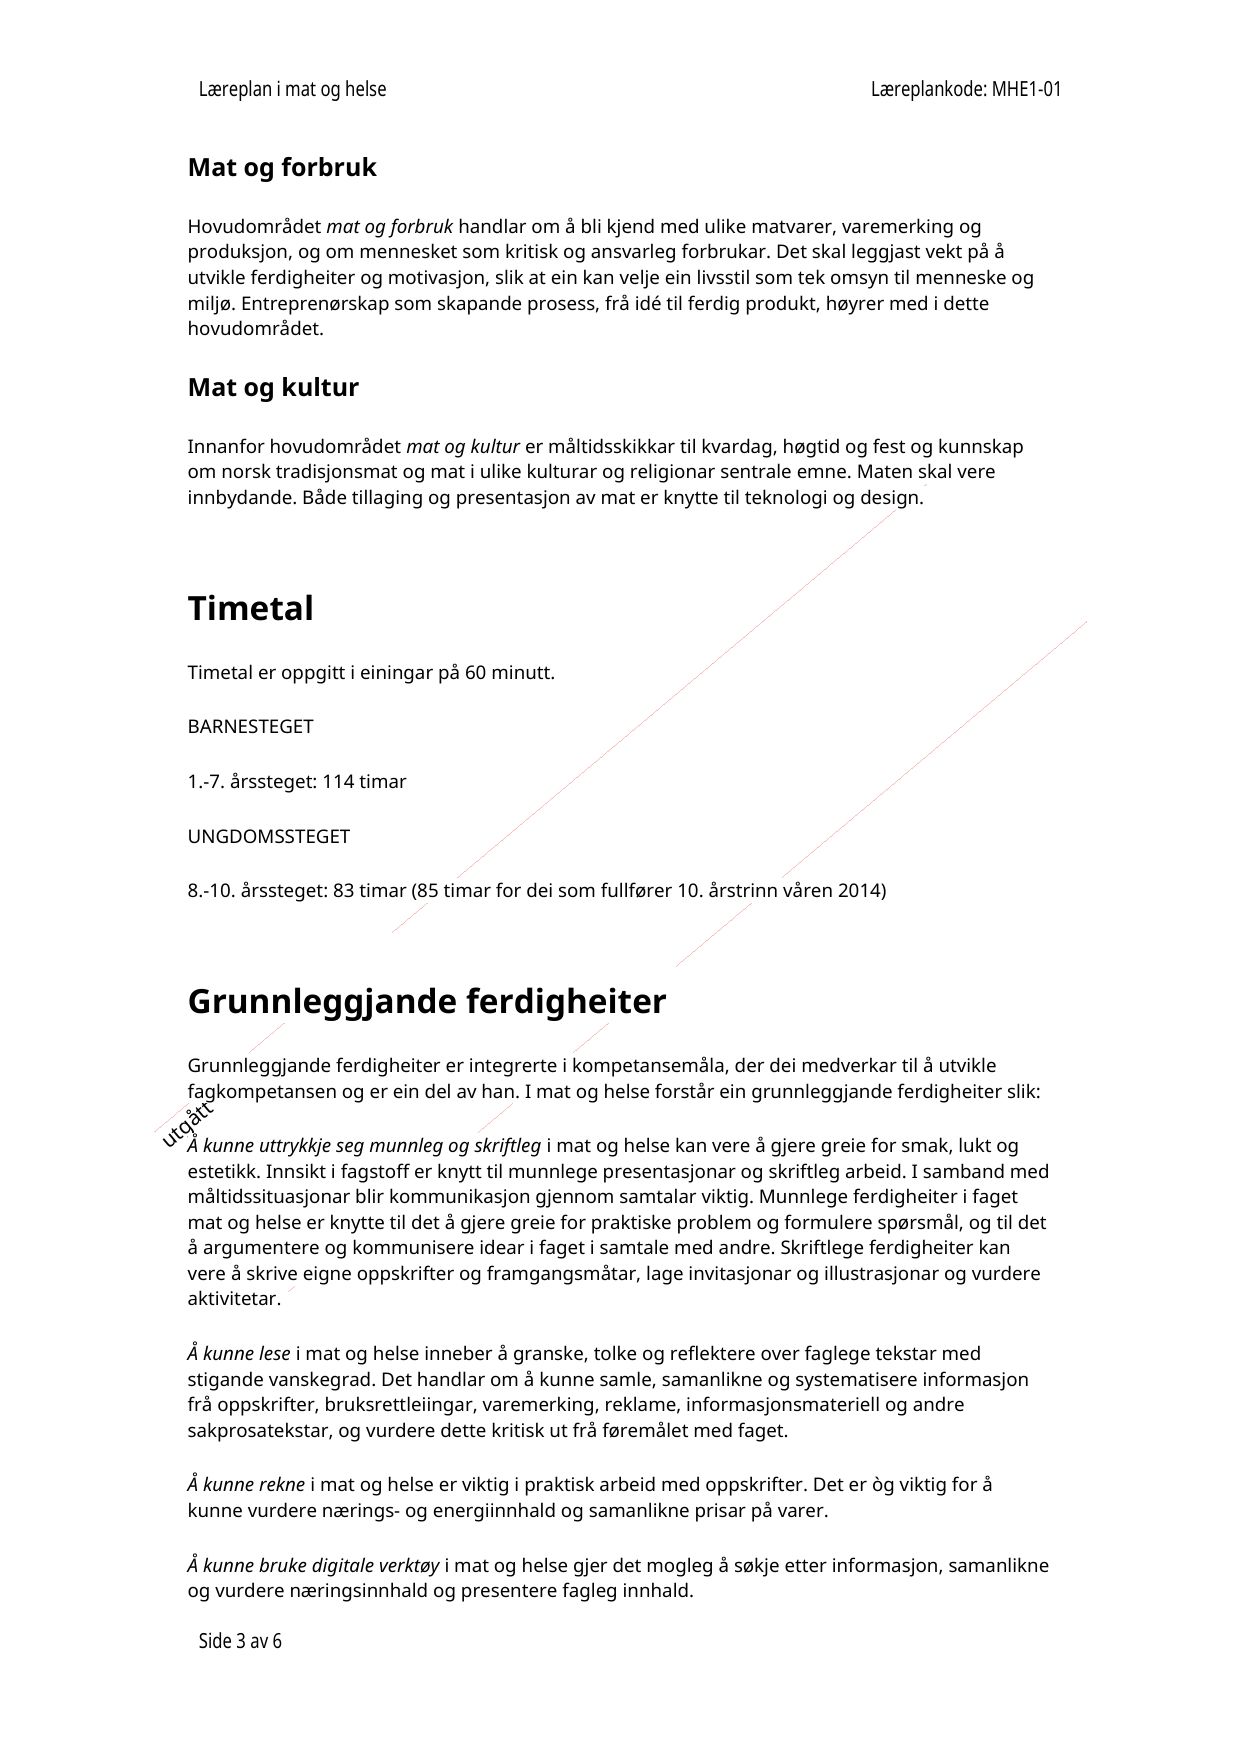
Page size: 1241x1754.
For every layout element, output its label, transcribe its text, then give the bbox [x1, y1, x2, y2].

text 1.-7. årssteget: 114 timar [883, 768, 1053, 794]
text Å kunne rekne i mat og helse er viktig i praktisk arbeid med oppskrifter. Det er òg viktig for å kunne vurdere nærings- og energiinnhald og samanlikne prisar på varer. [834, 1472, 1053, 1523]
text UNGDOMSSTEGET [819, 823, 1053, 848]
text 1.-7. årssteget: 114 timar [407, 768, 586, 794]
text Grunnleggjande ferdigheiter er integrerte i kompetansemåla, der dei medverkar til å utvikle fagkompetansen og er ein del av han. I mat og helse forstår ein grunnleggjande ferdigheiter slik: [574, 1052, 1053, 1103]
text Innanfor hovudområdet mat og kultur er måltidsskikkar til kvardag, høgtid og fest og kunnskap om norsk tradisjonsmat og mat i ulike kulturar og religionar sentrale emne. Maten skal vere innbydande. Både tillaging og presentasjon av mat er knytte til teknologi og design. [924, 433, 1053, 510]
subtitle Grunnleggjande ferdigheiter [393, 932, 715, 965]
text UNGDOMSSTEGET [350, 823, 521, 848]
text 1.-7. årssteget: 114 timar [559, 768, 910, 794]
subtitle Grunnleggjande ferdigheiter [676, 932, 1053, 1023]
subtitle Timetal [323, 539, 859, 630]
text BARNESTEGET [948, 714, 1053, 739]
text UNGDOMSSTEGET [494, 823, 845, 848]
text Å kunne uttrykkje seg munnleg og skriftleg i mat og helse kan vere å gjere greie for smak, lukt og estetikk. Innsikt i fagstoff er knytt til munnlege presentasjonar og skriftleg arbeid. I samband med måltidssituasjonar blir kommunikasjon gjennom samtalar viktig. Munnlege ferdigheiter i faget mat og helse er knytte til det å gjere greie for praktiske problem og formulere spørsmål, og til det å argumentere og kommunisere idear i faget i samtale med andre. Skriftlege ferdigheiter kan vere å skrive eigne oppskrifter og framgangsmåtar, lage invitasjonar og illustrasjonar og vurdere aktivitetar. [281, 1133, 1053, 1311]
text BARNESTEGET [624, 714, 975, 739]
subtitle Mat og kultur [366, 370, 1053, 404]
text Timetal er oppgitt i einingar på 60 minutt. [690, 659, 1040, 684]
text 8.-10. årssteget: 83 timar (85 timar for dei som fullfører 10. årstrinn våren 2014) [887, 878, 1053, 903]
text BARNESTEGET [314, 714, 651, 739]
text Timetal er oppgitt i einingar på 60 minutt. [1014, 659, 1053, 684]
text Timetal er oppgitt i einingar på 60 minutt. [555, 659, 716, 684]
text Å kunne bruke digitale verktøy i mat og helse gjer det mogleg å søkje etter informasjon, samanlikne og vurdere næringsinnhald og presentere fagleg innhald. [187, 1552, 1053, 1603]
text Å kunne lese i mat og helse inneber å granske, tolke og reflektere over faglege tekstar med stigande vanskegrad. Det handlar om å kunne samle, samanlikne og systematisere informasjon frå oppskrifter, bruksrettleiingar, varemerking, reklame, informasjonsmateriell og andre sakprosatekstar, og vurdere dette kritisk ut frå føremålet med faget. [794, 1340, 1053, 1442]
subtitle Timetal [754, 539, 1053, 630]
text Hovudområdet mat og forbruk handlar om å bli kjend med ulike matvarer, varemerking og produksjon, og om mennesket som kritisk og ansvarleg forbrukar. Det skal leggjast vekt på å utvikle ferdigheiter og motivasjon, slik at ein kan velje ein livsstil som tek omsyn til menneske og miljø. Entreprenørskap som skapande prosess, frå idé til ferdig produkt, høyrer med i dette hovudområdet. [324, 213, 1053, 341]
subtitle Mat og forbruk [383, 150, 1053, 184]
